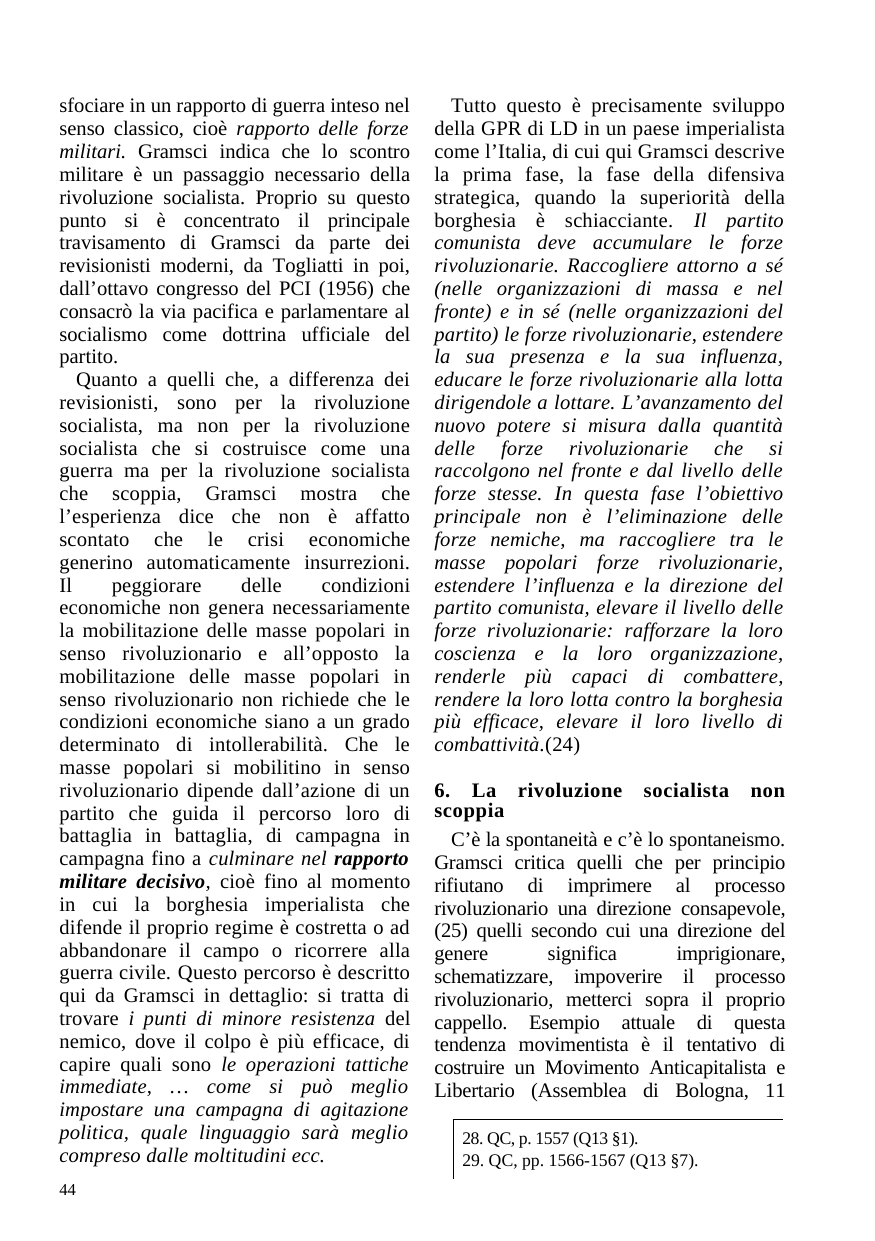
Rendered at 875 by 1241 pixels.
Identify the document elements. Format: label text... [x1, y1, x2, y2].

text Quanto a quelli che, a differenza dei revisionisti, sono per la rivoluzione socialista, ma non per la rivoluzione socialista che si costruisce come una guerra ma per la rivoluzione socialista che scoppia, Gramsci mostra che l’esperienza dice che non è affatto scontato che le crisi economiche generino automaticamente insurrezioni. Il peggiorare delle condizioni economiche non genera necessariamente la mobilitazione delle masse popolari in senso rivoluzionario e all’opposto la mobilitazione delle masse popolari in senso rivoluzionario non richiede che le condizioni economiche siano a un grado determinato di intollerabilità. Che le masse popolari si mobilitino in senso rivoluzionario dipende dall’azione di un partito che guida il percorso loro di battaglia in battaglia, di campagna in campagna fino a culminare nel rapporto militare decisivo, cioè fino al momento in cui la borghesia imperialista che difende il proprio regime è costretta o ad abbandonare il campo o ricorrere alla guerra civile. Questo percorso è descritto qui da Gramsci in dettaglio: si tratta di trovare i punti di minore resistenza del nemico, dove il colpo è più efficace, di capire quali sono le operazioni tattiche immediate, … come si può meglio impostare una campagna di agitazione politica, quale linguaggio sarà meglio compreso dalle moltitudini ecc. [59, 368, 411, 1167]
text 28. QC, p. 1557 (Q13 §1). [462, 1128, 774, 1148]
text 6. La rivoluzione socialista non scoppia [434, 779, 786, 822]
text 29. QC, pp. 1566-1567 (Q13 §7). [462, 1151, 774, 1170]
text C’è la spontaneità e c’è lo spontaneismo. Gramsci critica quelli che per principio rifiutano di imprimere al processo rivoluzionario una direzione consapevole,(25) quelli secondo cui una direzione del genere significa imprigionare, schematizzare, impoverire il processo rivoluzionario, metterci sopra il proprio cappello. Esempio attuale di questa tendenza movimentista è il tentativo di costruire un Movimento Anticapitalista e Libertario (Assemblea di Bologna, 11 [434, 828, 786, 1102]
text sfociare in un rapporto di guerra inteso nel senso classico, cioè rapporto delle forze militari. Gramsci indica che lo scontro militare è un passaggio necessario della rivoluzione socialista. Proprio su questo punto si è concentrato il principale travisamento di Gramsci da parte dei revisionisti moderni, da Togliatti in poi, dall’ottavo congresso del PCI (1956) che consacrò la via pacifica e parlamentare al socialismo come dottrina ufficiale del partito. [59, 94, 411, 368]
text Tutto questo è precisamente sviluppo della GPR di LD in un paese imperialista come l’Italia, di cui qui Gramsci descrive la prima fase, la fase della difensiva strategica, quando la superiorità della borghesia è schiacciante. Il partito comunista deve accumulare le forze rivoluzionarie. Raccogliere attorno a sé (nelle organizzazioni di massa e nel fronte) e in sé (nelle organizzazioni del partito) le forze rivoluzionarie, estendere la sua presenza e la sua influenza, educare le forze rivoluzionarie alla lotta dirigendole a lottare. L’avanzamento del nuovo potere si misura dalla quantità delle forze rivoluzionarie che si raccolgono nel fronte e dal livello delle forze stesse. In questa fase l’obiettivo principale non è l’eliminazione delle forze nemiche, ma raccogliere tra le masse popolari forze rivoluzionarie, estendere l’influenza e la direzione del partito comunista, elevare il livello delle forze rivoluzionarie: rafforzare la loro coscienza e la loro organizzazione, renderle più capaci di combattere, rendere la loro lotta contro la borghesia più efficace, elevare il loro livello di combattività.(24) [434, 94, 786, 756]
